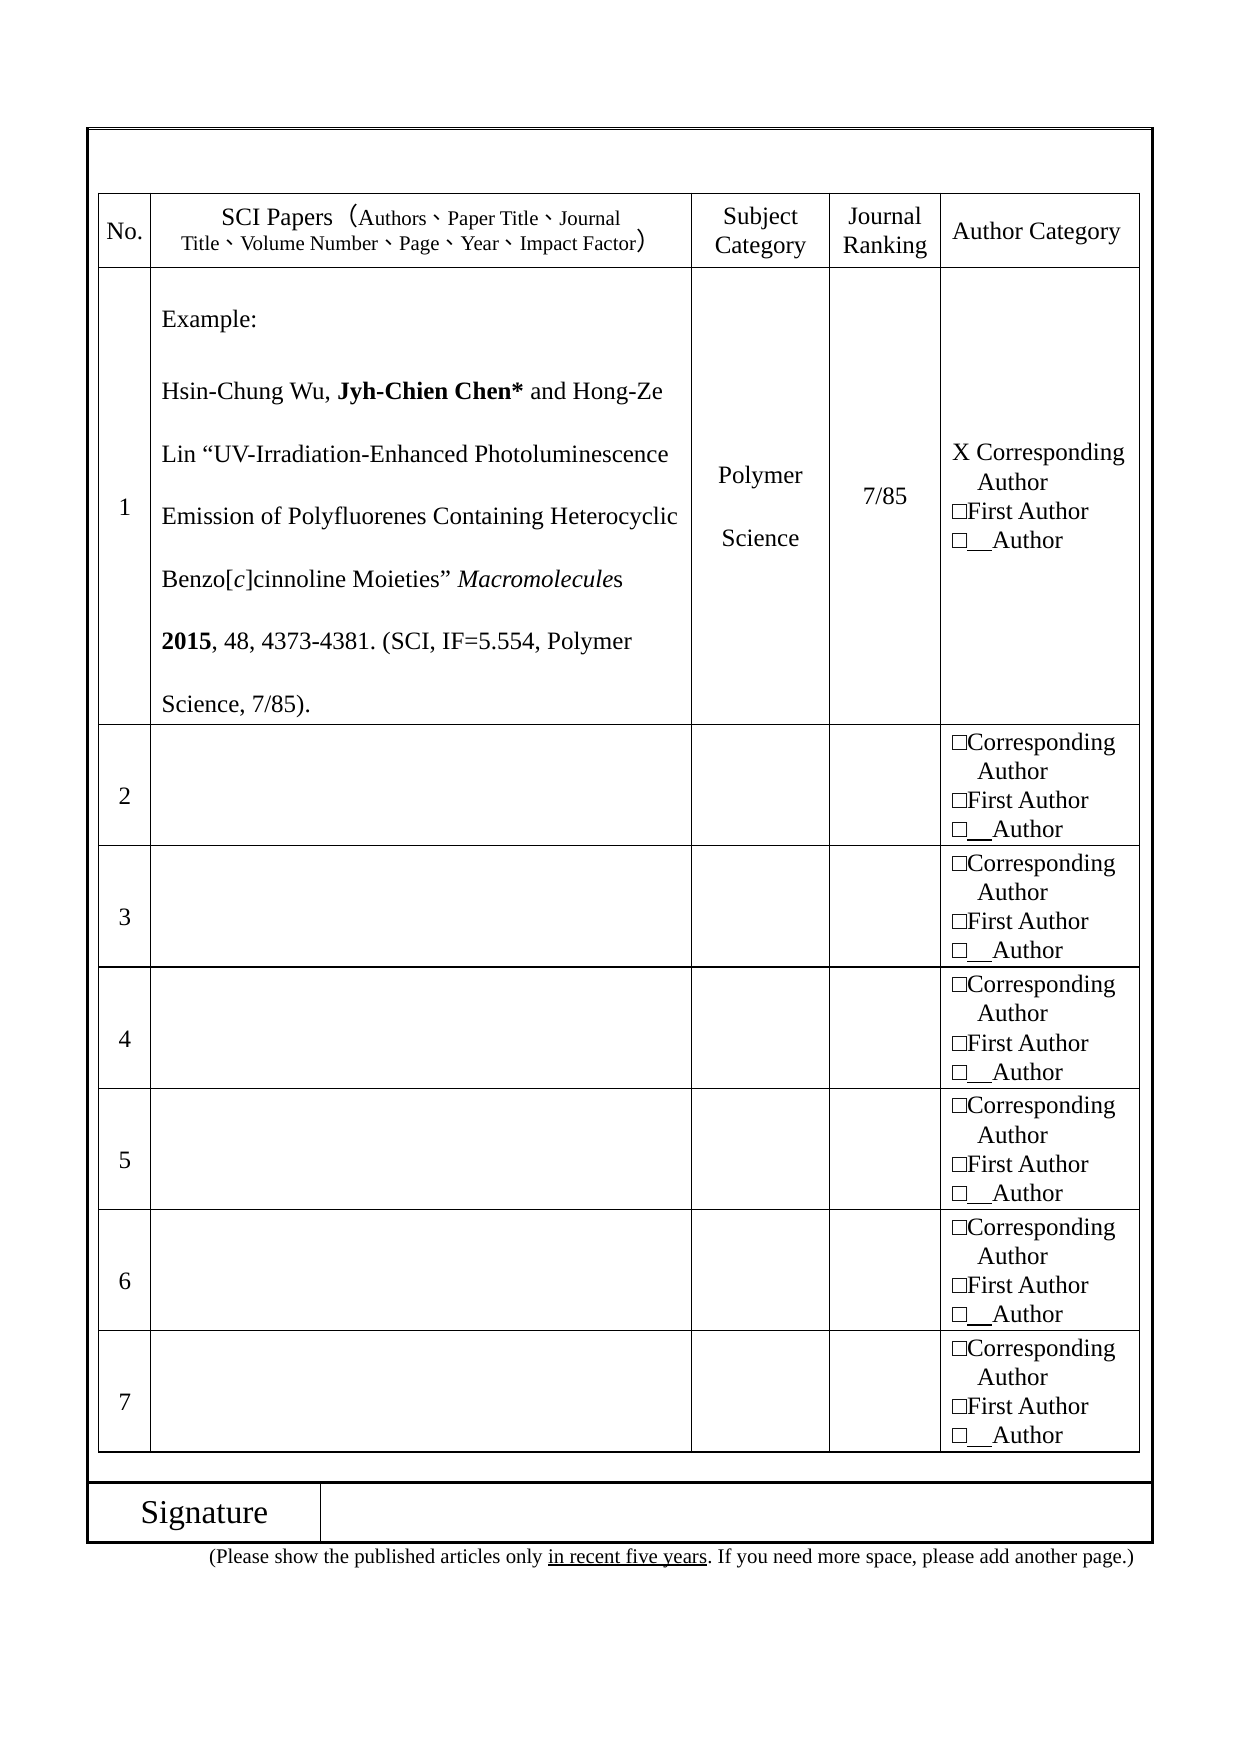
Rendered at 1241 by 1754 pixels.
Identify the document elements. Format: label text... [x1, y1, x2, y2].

table_cell [151, 725, 691, 845]
table_cell Polymer Science [692, 268, 829, 724]
table_cell [830, 725, 940, 845]
table_cell [151, 1089, 691, 1209]
table_cell [151, 968, 691, 1088]
table_cell □Corresponding Author □First Author □ Author [941, 1089, 1139, 1209]
table_cell 3 [99, 846, 150, 966]
table_cell [830, 1210, 940, 1330]
table_cell [692, 846, 829, 966]
table_cell □Corresponding Author □First Author □ Author [941, 1331, 1139, 1451]
table_cell [692, 1331, 829, 1451]
table_cell [830, 846, 940, 966]
table_cell 7/85 [830, 268, 940, 724]
table_cell [830, 1089, 940, 1209]
table_cell [89, 130, 1151, 1453]
text (Please show the published articles only in recent five years. If you need more space, please add another page.) [106, 1544, 1134, 1568]
table_cell [692, 1089, 829, 1209]
table_cell [89, 1453, 1151, 1481]
table_cell [151, 1210, 691, 1330]
table_header No. [99, 194, 150, 267]
table_cell □Corresponding Author □First Author □ Author [941, 968, 1139, 1088]
table_cell □Corresponding Author □First Author □ Author [941, 1210, 1139, 1330]
table_cell [830, 968, 940, 1088]
table_cell 1 [99, 268, 150, 724]
table_header Author Category [941, 194, 1139, 267]
table_cell □Corresponding Author □First Author □ Author [941, 846, 1139, 966]
table_cell X Corresponding Author □First Author □ Author [941, 268, 1139, 724]
table_cell □Corresponding Author □First Author □ Author [941, 725, 1139, 845]
table_cell [151, 846, 691, 966]
table_cell Example: Hsin-Chung Wu, Jyh-Chien Chen* and Hong-Ze Lin “UV-Irradiation-Enhanced Photoluminescence Emission of Polyfluorenes Containing Heterocyclic Benzo[c]cinnoline Moieties” Macromolecules 2015, 48, 4373-4381. (SCI, IF=5.554, Polymer Science, 7/85). [151, 268, 691, 724]
table_cell Signature [89, 1484, 320, 1541]
table_cell [692, 725, 829, 845]
table_cell [321, 1484, 1151, 1541]
table_header SCI Papers（Authors、Paper Title、Journal Title、Volume Number、Page、Year、Impact Factor） [151, 194, 691, 267]
table_cell 6 [99, 1210, 150, 1330]
table_cell 5 [99, 1089, 150, 1209]
table_cell 4 [99, 968, 150, 1088]
table_cell [151, 1331, 691, 1451]
table_cell [692, 1210, 829, 1330]
table_cell [692, 968, 829, 1088]
table_cell [830, 1331, 940, 1451]
table_header Journal Ranking [830, 194, 940, 267]
table_cell 2 [99, 725, 150, 845]
table_header Subject Category [692, 194, 829, 267]
table_cell 7 [99, 1331, 150, 1451]
